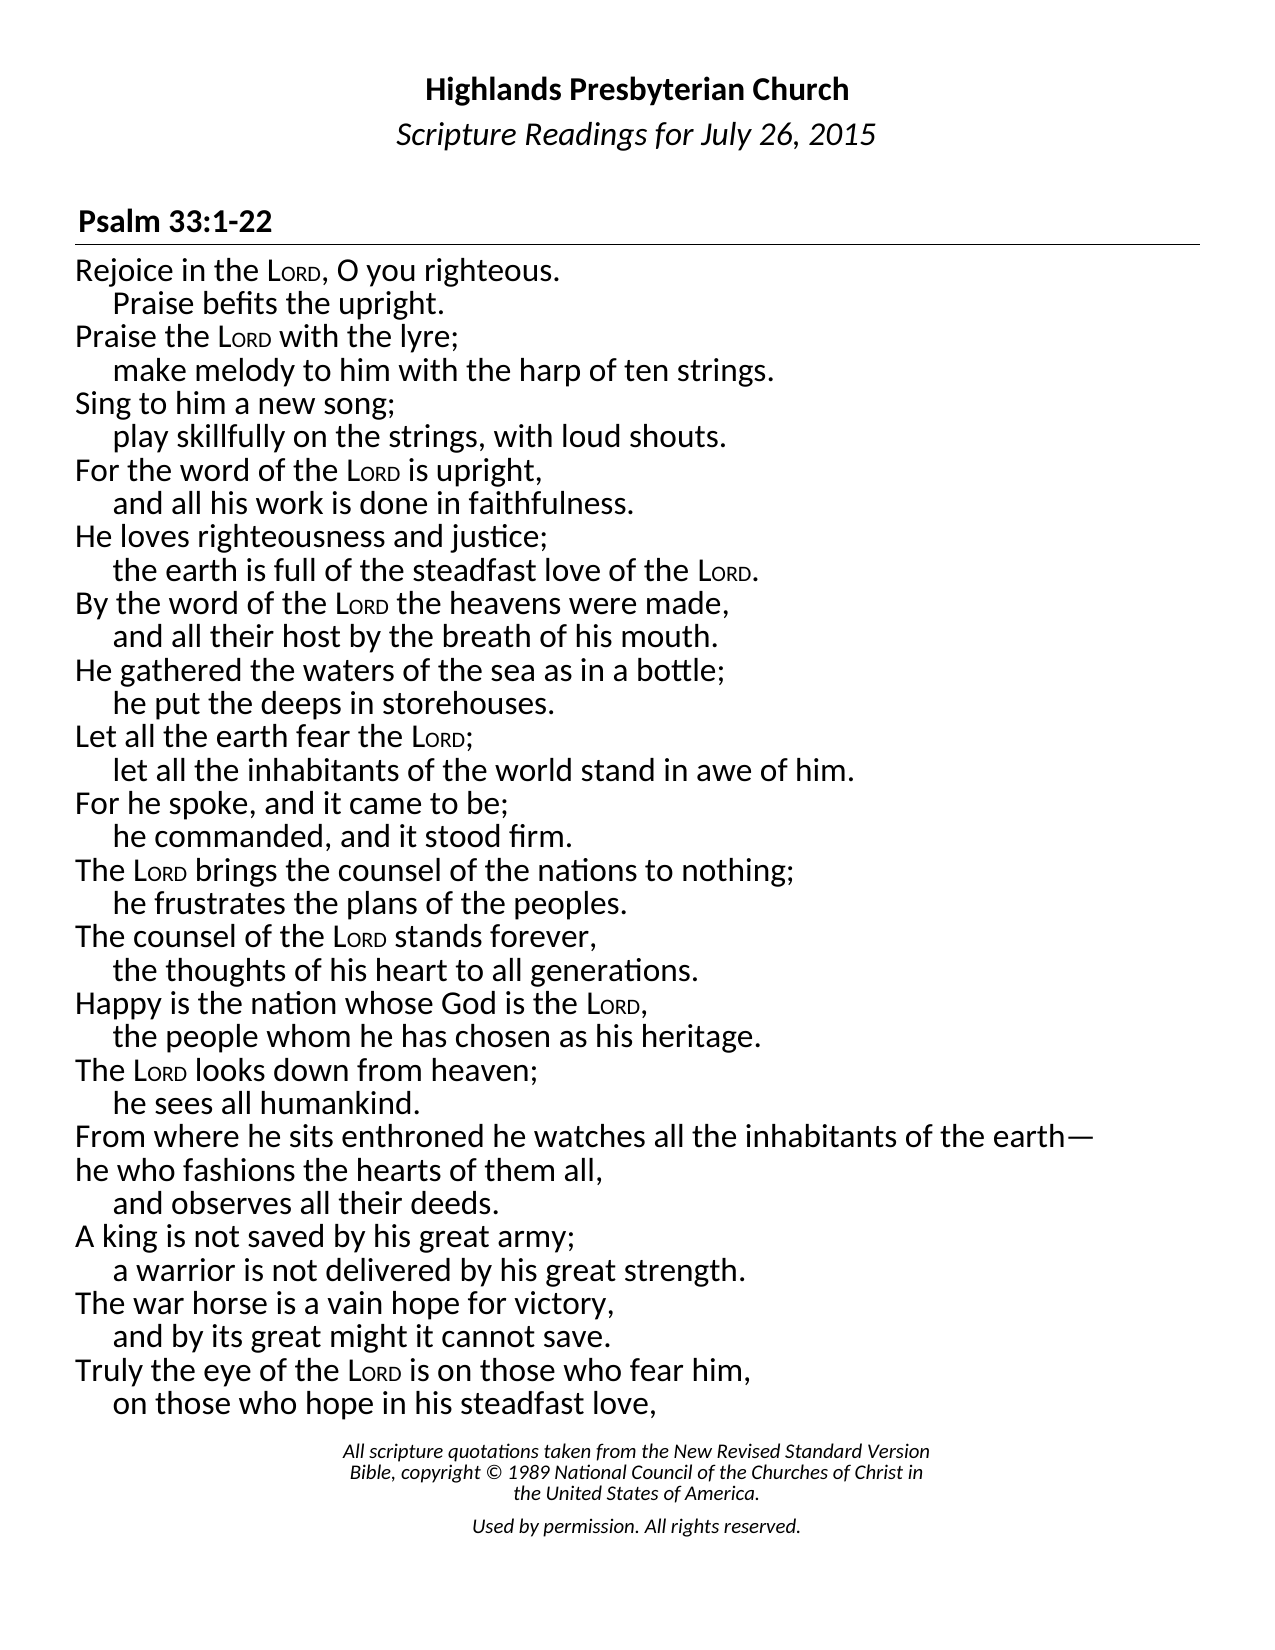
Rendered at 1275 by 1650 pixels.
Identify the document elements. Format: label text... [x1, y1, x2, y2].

text Let all the earth fear the Lord; let all the inhabitants of the world stand in awe of him. [75, 723, 1200, 789]
text A king is not saved by his great army; a warrior is not delivered by his great strength. [75, 1223, 1200, 1289]
text From where he sits enthroned he watches all the inhabitants of the earth— [75, 1123, 1200, 1156]
text Praise the Lord with the lyre; make melody to him with the harp of ten strings. [75, 323, 1200, 389]
text For the word of the Lord is upright, and all his work is done in faithfulness. [75, 456, 1200, 523]
text He loves righteousness and justice; the earth is full of the steadfast love of the Lord. [75, 523, 1200, 589]
text Rejoice in the Lord, O you righteous. Praise befits the upright. [75, 256, 1200, 323]
text The war horse is a vain hope for victory, and by its great might it cannot save. [75, 1289, 1200, 1356]
text By the word of the Lord the heavens were made, and all their host by the breath of his mouth. [75, 589, 1200, 656]
text He gathered the waters of the sea as in a bottle; he put the deeps in storehouses. [75, 656, 1200, 723]
text The Lord looks down from heaven; he sees all humankind. [75, 1056, 1200, 1123]
subtitle Psalm 33:1-22 [75, 204, 1200, 244]
text Happy is the nation whose God is the Lord, the people whom he has chosen as his heritage. [75, 989, 1200, 1056]
text The counsel of the Lord stands forever, the thoughts of his heart to all generations. [75, 923, 1200, 989]
text Sing to him a new song; play skillfully on the strings, with loud shouts. [75, 389, 1200, 456]
subtitle Scripture Readings for July 26, 2015 [75, 120, 1200, 154]
text For he spoke, and it came to be; he commanded, and it stood firm. [75, 789, 1200, 856]
text Truly the eye of the Lord is on those who fear him, on those who hope in his steadfast love, [75, 1356, 1200, 1423]
text All scripture quotations taken from the New Revised Standard Version Bible, copyright © 1989 National Council of the Churches of Christ in the United States of America. [337, 1443, 937, 1506]
text he who fashions the hearts of them all, and observes all their deeds. [75, 1156, 1200, 1223]
text Used by permission. All rights reserved. [337, 1518, 937, 1539]
text The Lord brings the counsel of the nations to nothing; he frustrates the plans of the peoples. [75, 856, 1200, 923]
title Highlands Presbyterian Church [75, 75, 1200, 108]
